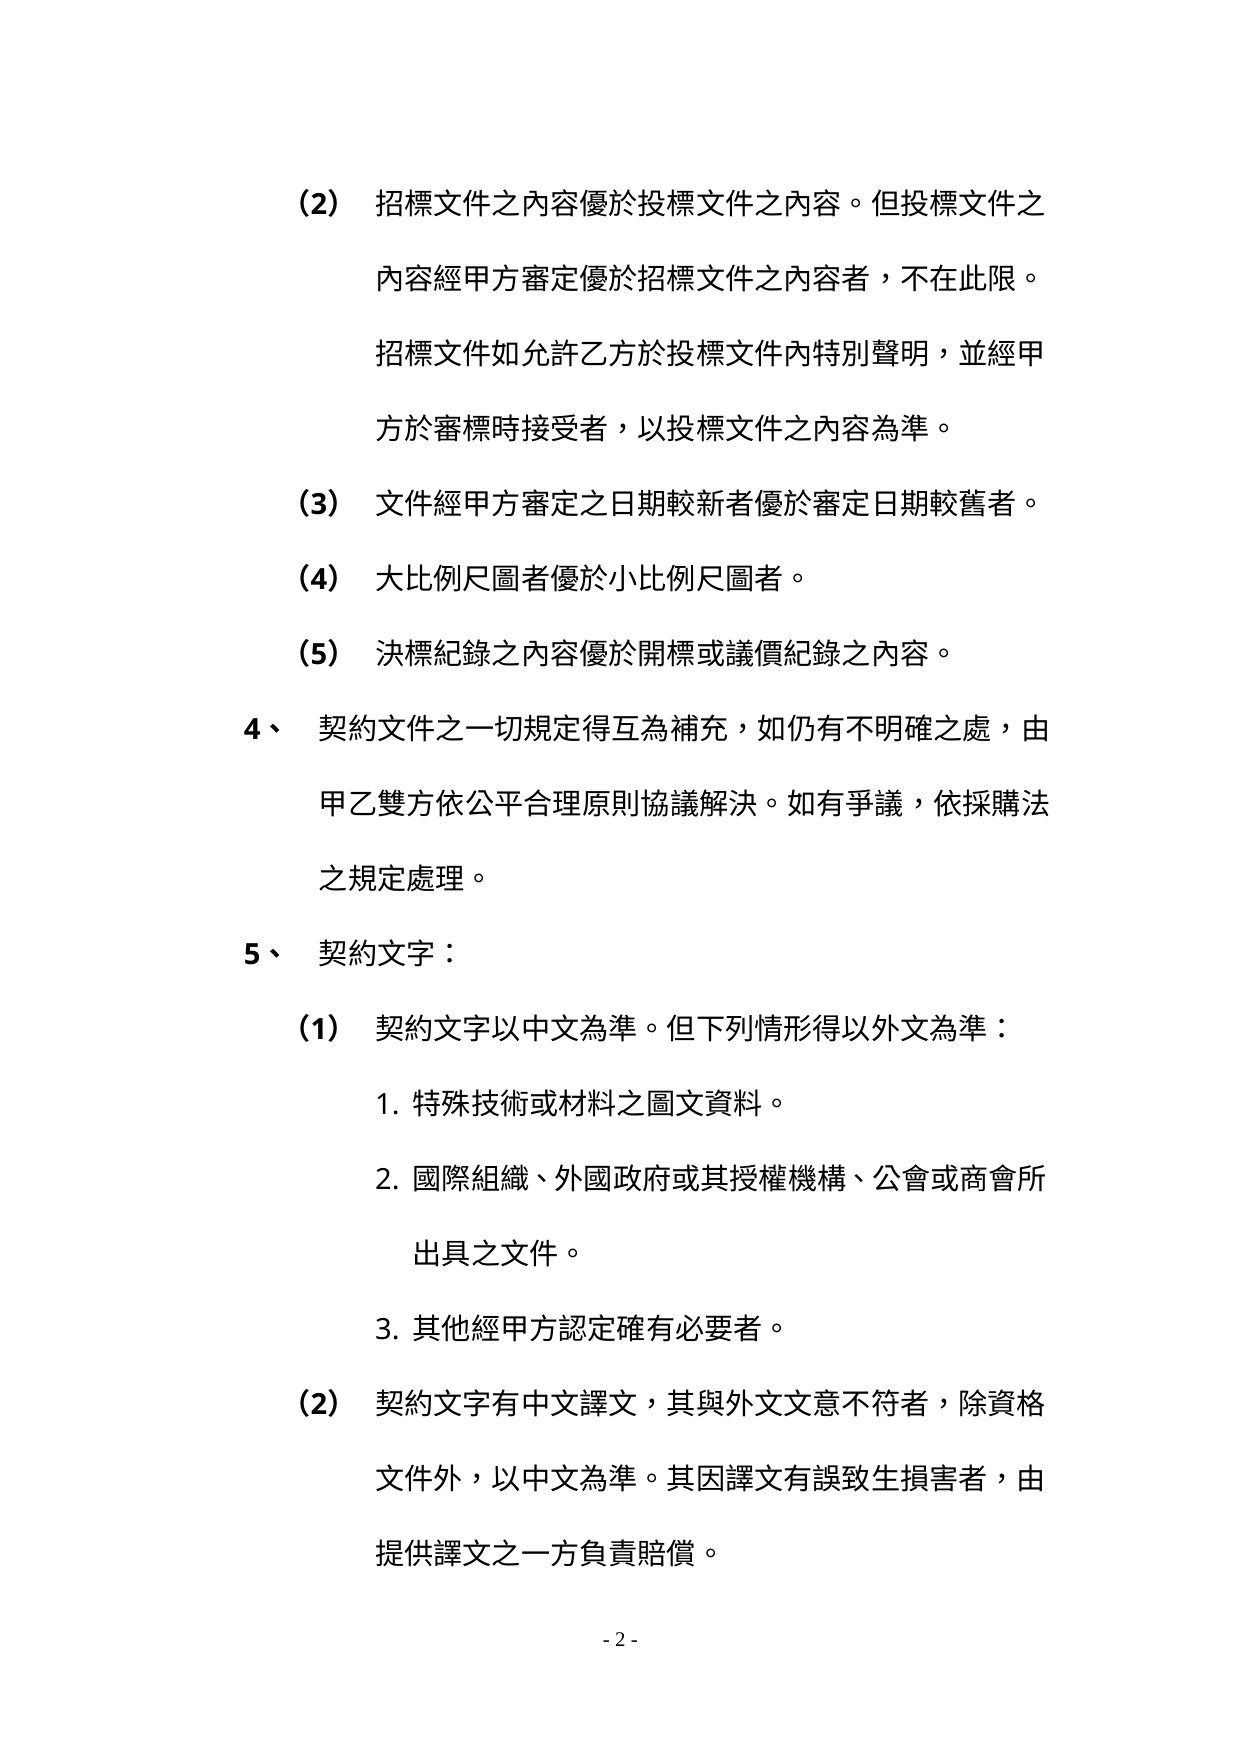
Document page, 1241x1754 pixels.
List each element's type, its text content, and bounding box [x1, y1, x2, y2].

list 大比例尺圖者優於小比例尺圖者。 [281, 539, 1047, 614]
list 契約文字有中文譯文，其與外文文意不符者，除資格文件外，以中文為準。其因譯文有誤致生損害者，由提供譯文之一方負責賠償。 [281, 1364, 1047, 1589]
list 契約文件之一切規定得互為補充，如仍有不明確之處，由甲乙雙方依公平合理原則協議解決。如有爭議，依採購法之規定處理。 [244, 689, 1053, 914]
list 其他經甲方認定確有必要者。 [375, 1289, 1047, 1364]
list 招標文件之內容優於投標文件之內容。但投標文件之內容經甲方審定優於招標文件之內容者，不在此限。招標文件如允許乙方於投標文件內特別聲明，並經甲方於審標時接受者，以投標文件之內容為準。 [281, 164, 1047, 464]
list 決標紀錄之內容優於開標或議價紀錄之內容。 [281, 614, 1047, 689]
list 契約文字以中文為準。但下列情形得以外文為準： [281, 989, 1047, 1064]
list 國際組織、外國政府或其授權機構、公會或商會所出具之文件。 [375, 1139, 1047, 1289]
list 特殊技術或材料之圖文資料。 [375, 1064, 1047, 1139]
list 文件經甲方審定之日期較新者優於審定日期較舊者。 [281, 464, 1047, 539]
list 契約文字： [244, 914, 1053, 989]
